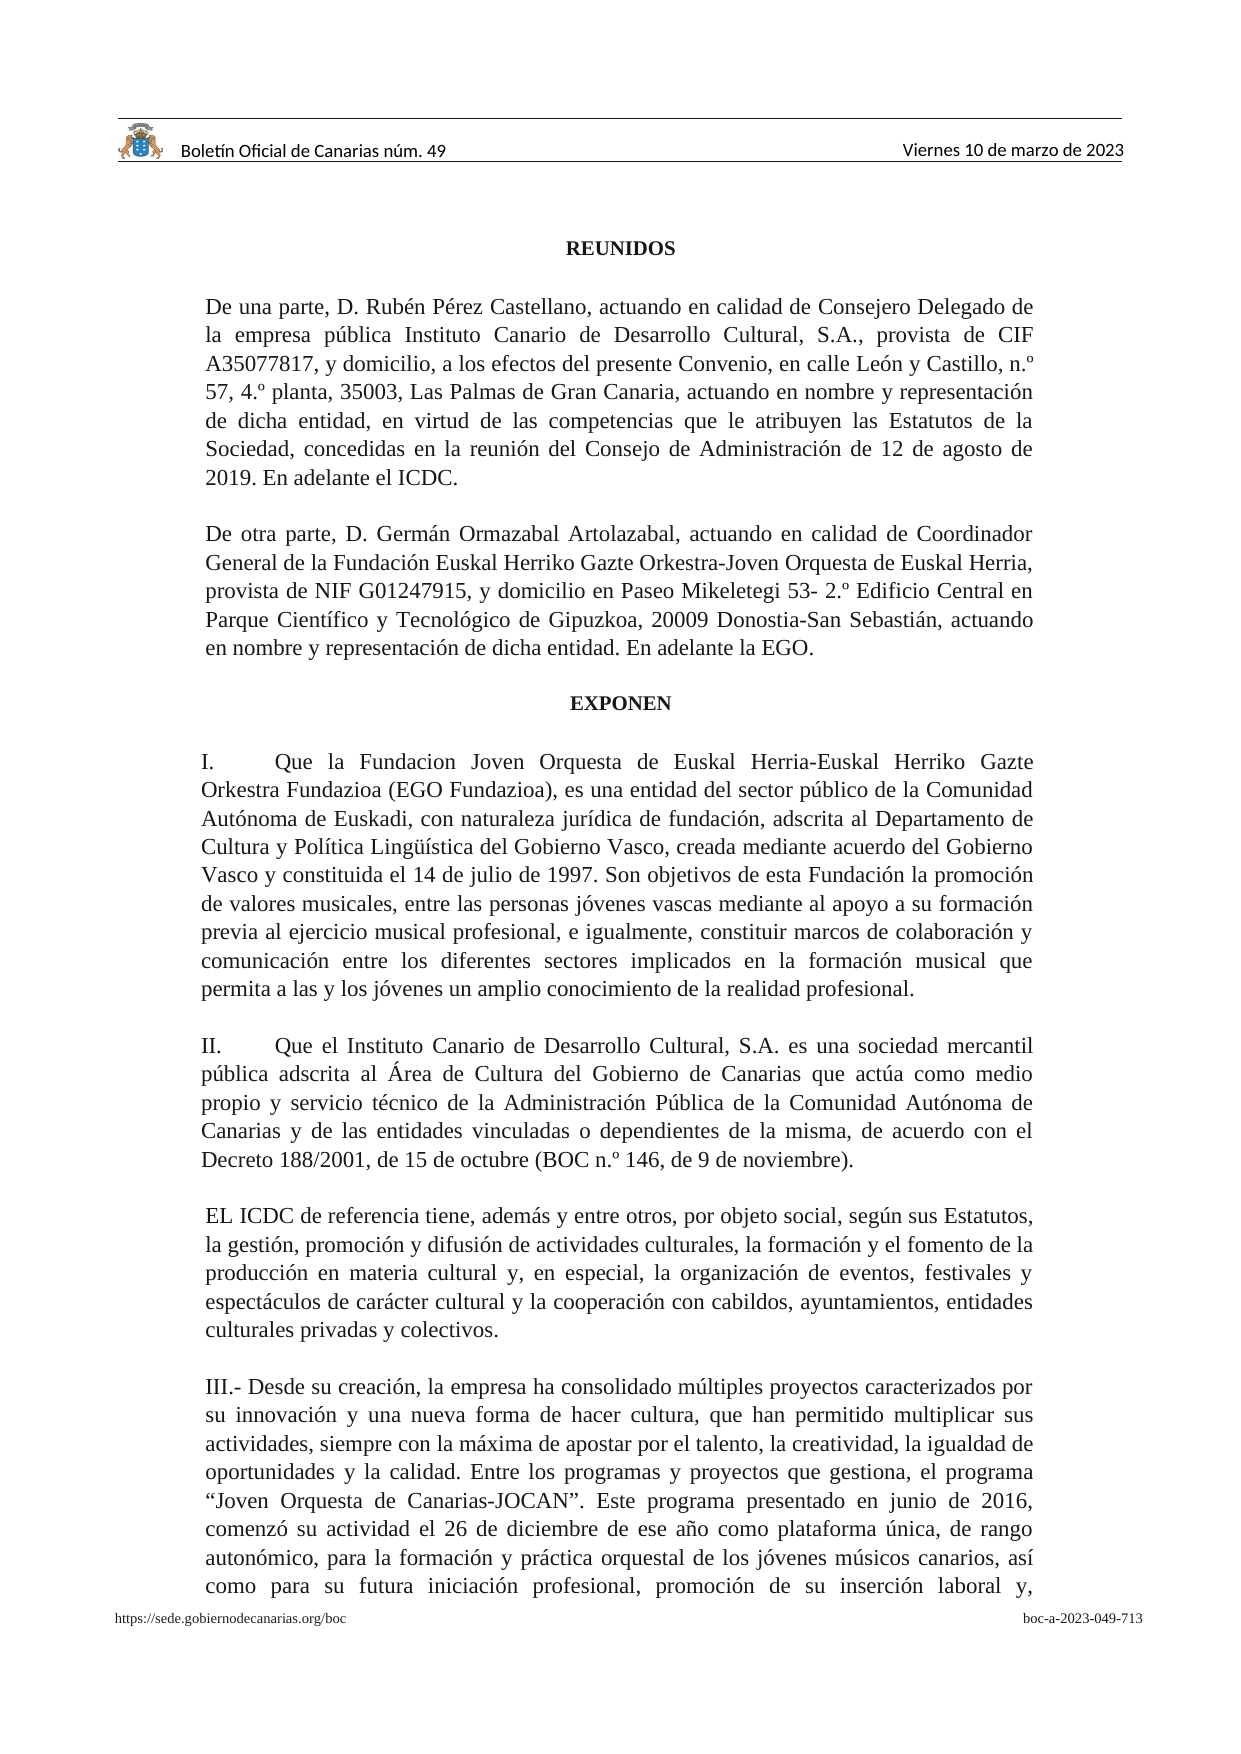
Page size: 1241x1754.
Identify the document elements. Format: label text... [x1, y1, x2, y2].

subtitle REUNIDOS [207, 236, 1034, 260]
text De una parte, D. Rubén Pérez Castellano, actuando en calidad de Consejero Delegado de la empresa pública Instituto Canario de Desarrollo Cultural, S.A., provista de CIF A35077817, y domicilio, a los efectos del presente Convenio, en calle León y Castillo, n.º 57, 4.º planta, 35003, Las Palmas de Gran Canaria, actuando en nombre y representación de dicha entidad, en virtud de las competencias que le atribuyen las Estatutos de la Sociedad, concedidas en la reunión del Consejo de Administración de 12 de agosto de 2019. En adelante el ICDC. [205, 293, 1034, 490]
text EL ICDC de referencia tiene, además y entre otros, por objeto social, según sus Estatutos, la gestión, promoción y difusión de actividades culturales, la formación y el fomento de la producción en materia cultural y, en especial, la organización de eventos, festivales y espectáculos de carácter cultural y la cooperación con cabildos, ayuntamientos, entidades culturales privadas y colectivos. [205, 1202, 1034, 1343]
text III.- Desde su creación, la empresa ha consolidado múltiples proyectos caracterizados por su innovación y una nueva forma de hacer cultura, que han permitido multiplicar sus actividades, siempre con la máxima de apostar por el talento, la creatividad, la igualdad de oportunidades y la calidad. Entre los programas y proyectos que gestiona, el programa “Joven Orquesta de Canarias-JOCAN”. Este programa presentado en junio de 2016, comenzó su actividad el 26 de diciembre de ese año como plataforma única, de rango autonómico, para la formación y práctica orquestal de los jóvenes músicos canarios, así como para su futura iniciación profesional, promoción de su inserción laboral y, [205, 1373, 1034, 1598]
text De otra parte, D. Germán Ormazabal Artolazabal, actuando en calidad de Coordinador General de la Fundación Euskal Herriko Gazte Orkestra-Joven Orquesta de Euskal Herria, provista de NIF G01247915, y domicilio en Paseo Mikeletegi 53- 2.º Edificio Central en Parque Científico y Tecnológico de Gipuzkoa, 20009 Donostia-San Sebastián, actuando en nombre y representación de dicha entidad. En adelante la EGO. [205, 520, 1034, 661]
list Que la Fundacion Joven Orquesta de Euskal Herria-Euskal Herriko Gazte Orkestra Fundazioa (EGO Fundazioa), es una entidad del sector público de la Comunidad Autónoma de Euskadi, con naturaleza jurídica de fundación, adscrita al Departamento de Cultura y Política Lingüística del Gobierno Vasco, creada mediante acuerdo del Gobierno Vasco y constituida el 14 de julio de 1997. Son objetivos de esta Fundación la promoción de valores musicales, entre las personas jóvenes vascas mediante al apoyo a su formación previa al ejercicio musical profesional, e igualmente, constituir marcos de colaboración y comunicación entre los diferentes sectores implicados en la formación musical que permita a las y los jóvenes un amplio conocimiento de la realidad profesional. [201, 748, 1034, 1002]
subtitle EXPONEN [207, 691, 1034, 715]
list Que el Instituto Canario de Desarrollo Cultural, S.A. es una sociedad mercantil pública adscrita al Área de Cultura del Gobierno de Canarias que actúa como medio propio y servicio técnico de la Administración Pública de la Comunidad Autónoma de Canarias y de las entidades vinculadas o dependientes de la misma, de acuerdo con el Decreto 188/2001, de 15 de octubre (BOC n.º 146, de 9 de noviembre). [201, 1032, 1034, 1172]
